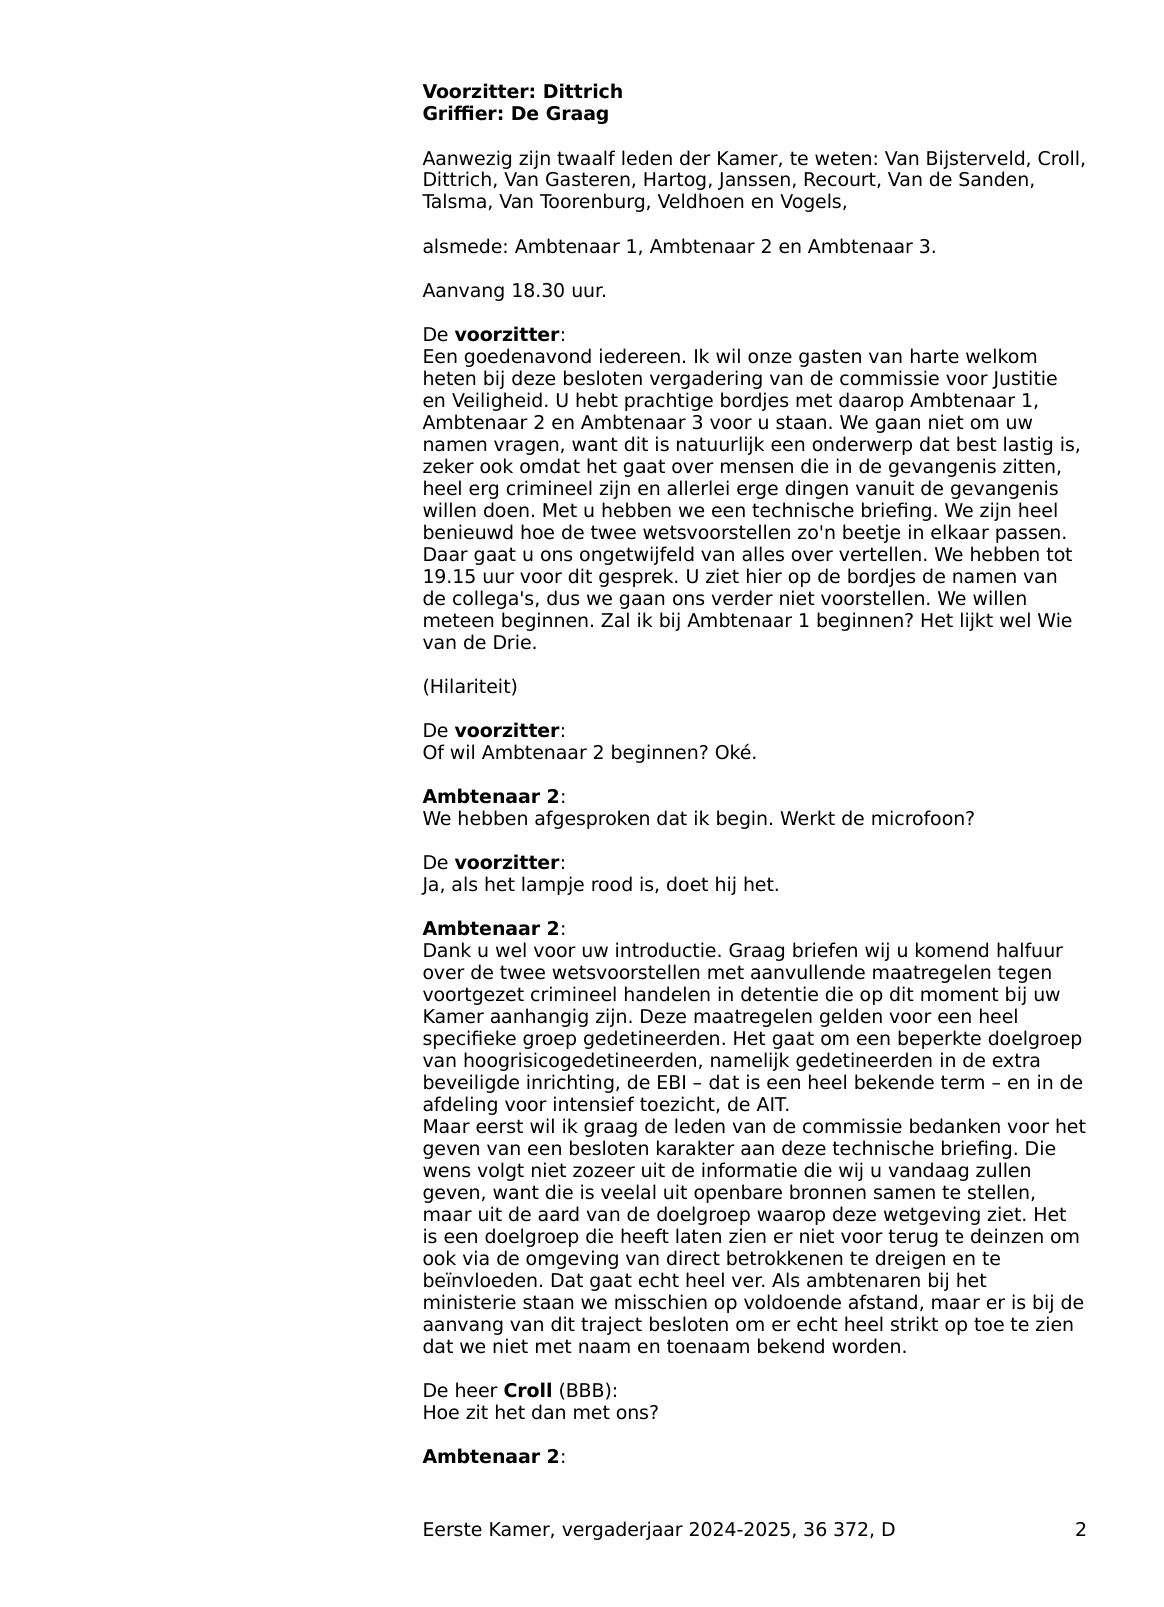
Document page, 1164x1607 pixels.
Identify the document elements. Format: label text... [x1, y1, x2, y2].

text De voorzitter: [422, 324, 1087, 346]
text (Hilariteit) [422, 676, 1087, 698]
text Griffier: De Graag [422, 103, 1087, 125]
text Ja, als het lampje rood is, doet hij het. [422, 874, 1087, 896]
text De heer Croll (BBB): [422, 1380, 1087, 1402]
text Voorzitter: Dittrich [422, 81, 1087, 103]
text Ambtenaar 2: [422, 918, 1087, 940]
text Aanwezig zijn twaalf leden der Kamer, te weten: Van Bijsterveld, Croll, Dittrich, Van Gasteren, Hartog, Janssen, Recourt, Van de Sanden, Talsma, Van Toorenburg, Veldhoen en Vogels, [422, 147, 1087, 213]
text Ambtenaar 2: [422, 786, 1087, 808]
text alsmede: Ambtenaar 1, Ambtenaar 2 en Ambtenaar 3. [422, 236, 1087, 257]
text Hoe zit het dan met ons? [422, 1402, 1087, 1424]
text De voorzitter: [422, 852, 1087, 874]
text De voorzitter: [422, 720, 1087, 742]
text Een goedenavond iedereen. Ik wil onze gasten van harte welkom heten bij deze besloten vergadering van de commissie voor Justitie en Veiligheid. U hebt prachtige bordjes met daarop Ambtenaar 1, Ambtenaar 2 en Ambtenaar 3 voor u staan. We gaan niet om uw namen vragen, want dit is natuurlijk een onderwerp dat best lastig is, zeker ook omdat het gaat over mensen die in de gevangenis zitten, heel erg crimineel zijn en allerlei erge dingen vanuit de gevangenis willen doen. Met u hebben we een technische briefing. We zijn heel benieuwd hoe de twee wetsvoorstellen zo'n beetje in elkaar passen. Daar gaat u ons ongetwijfeld van alles over vertellen. We hebben tot 19.15 uur voor dit gesprek. U ziet hier op de bordjes de namen van de collega's, dus we gaan ons verder niet voorstellen. We willen meteen beginnen. Zal ik bij Ambtenaar 1 beginnen? Het lijkt wel Wie van de Drie. [422, 346, 1087, 653]
text Aanvang 18.30 uur. [422, 280, 1087, 302]
text Maar eerst wil ik graag de leden van de commissie bedanken voor het geven van een besloten karakter aan deze technische briefing. Die wens volgt niet zozeer uit de informatie die wij u vandaag zullen geven, want die is veelal uit openbare bronnen samen te stellen, maar uit de aard van de doelgroep waarop deze wetgeving ziet. Het is een doelgroep die heeft laten zien er niet voor terug te deinzen om ook via de omgeving van direct betrokkenen te dreigen en te beïnvloeden. Dat gaat echt heel ver. Als ambtenaren bij het ministerie staan we misschien op voldoende afstand, maar er is bij de aanvang van dit traject besloten om er echt heel strikt op toe te zien dat we niet met naam en toenaam bekend worden. [422, 1116, 1087, 1358]
text We hebben afgesproken dat ik begin. Werkt de microfoon? [422, 808, 1087, 830]
text Dank u wel voor uw introductie. Graag briefen wij u komend halfuur over de twee wetsvoorstellen met aanvullende maatregelen tegen voortgezet crimineel handelen in detentie die op dit moment bij uw Kamer aanhangig zijn. Deze maatregelen gelden voor een heel specifieke groep gedetineerden. Het gaat om een beperkte doelgroep van hoogrisicogedetineerden, namelijk gedetineerden in de extra beveiligde inrichting, de EBI – dat is een heel bekende term – en in de afdeling voor intensief toezicht, de AIT. [422, 940, 1087, 1116]
text Ambtenaar 2: [422, 1446, 1087, 1468]
text Of wil Ambtenaar 2 beginnen? Oké. [422, 742, 1087, 764]
